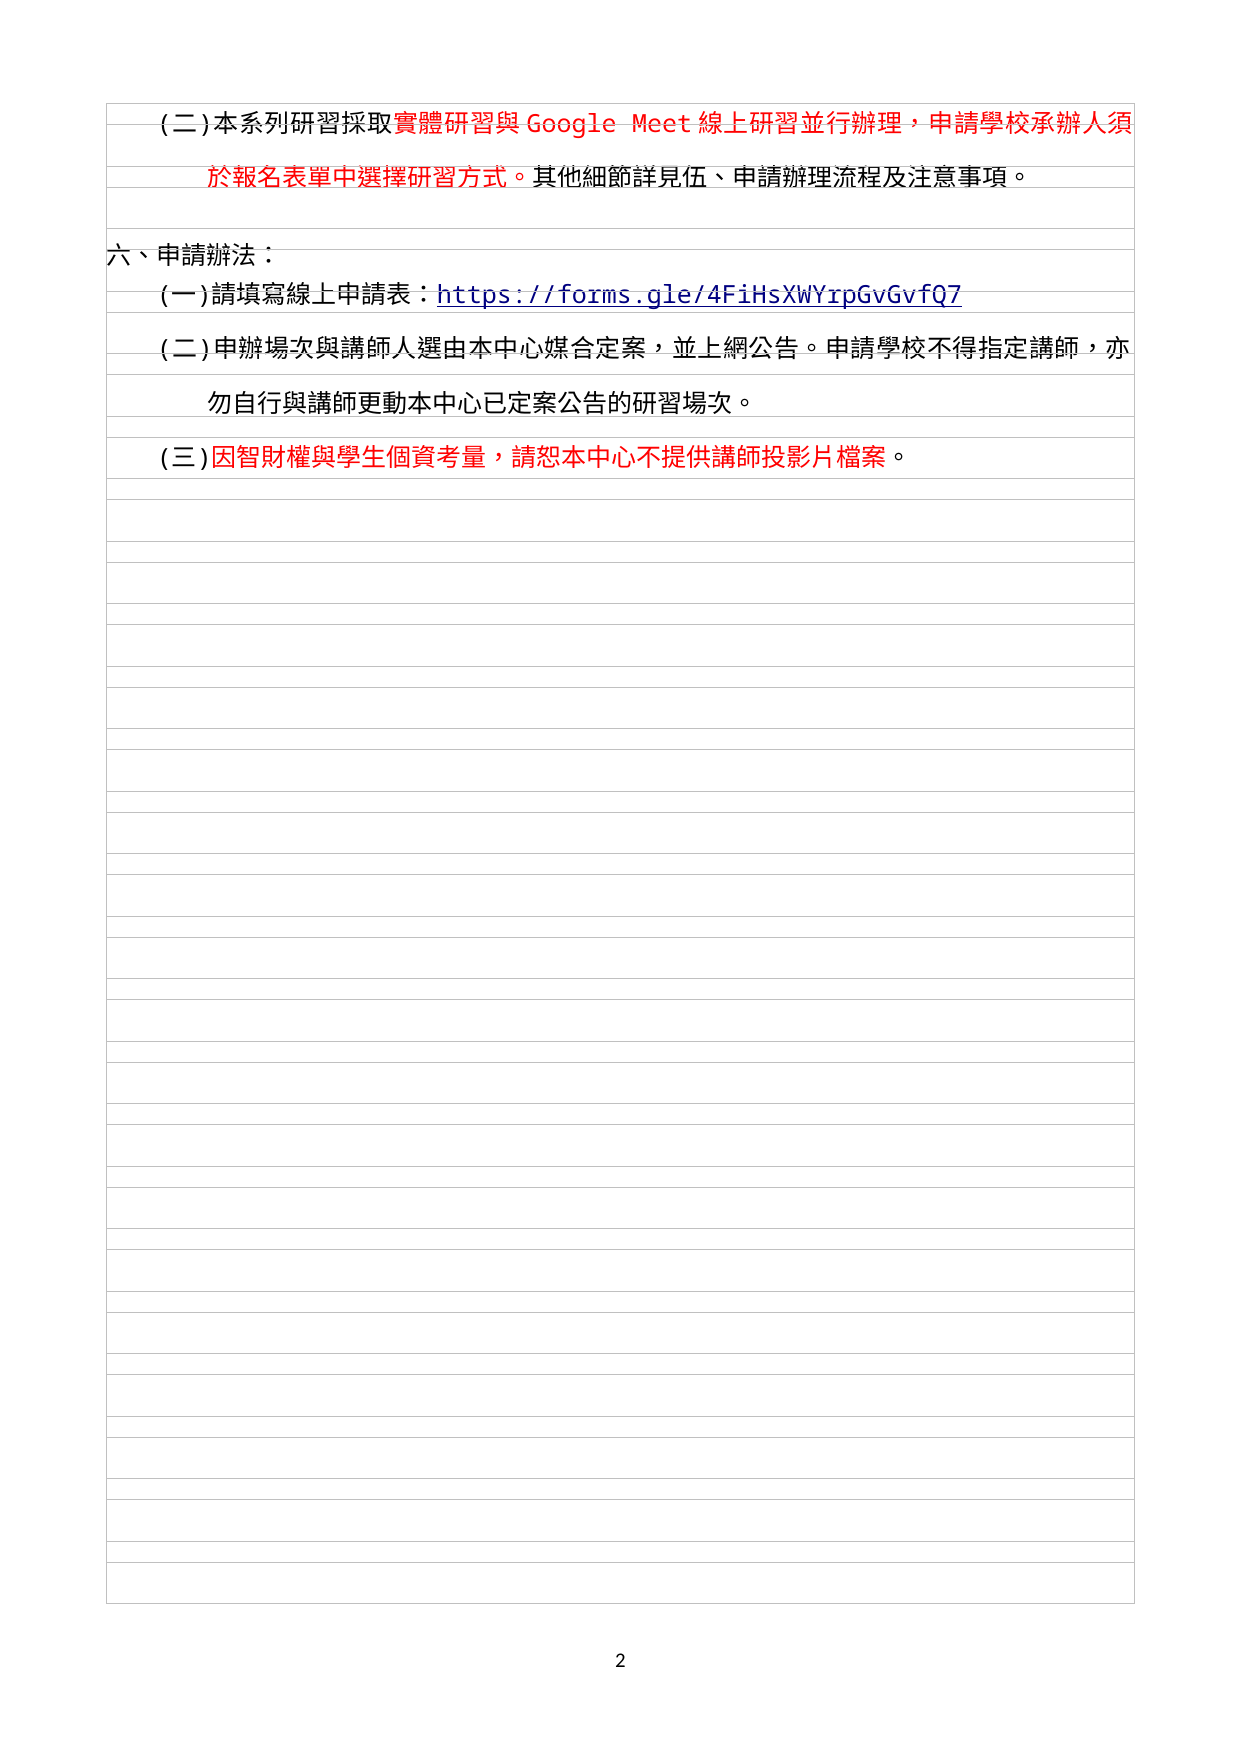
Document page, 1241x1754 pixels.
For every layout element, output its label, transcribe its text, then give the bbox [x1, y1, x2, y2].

text (一)請填寫線上申請表：https://forms.gle/4FiHsXWYrpGvGvfQ7 [485, 292, 657, 306]
text (二)本系列研習採取實體研習與Google Meet線上研習並行辦理，申請學校承辦人須於報名表單中選擇研習方式。其他細節詳見伍、申請辦理流程及注意事項。 [970, 167, 1134, 187]
text (二)本系列研習採取實體研習與Google Meet線上研習並行辦理，申請學校承辦人須於報名表單中選擇研習方式。其他細節詳見伍、申請辦理流程及注意事項。 [157, 188, 1134, 194]
text 六、申請辦法： [107, 250, 1134, 274]
text (一)請填寫線上申請表：https://forms.gle/4FiHsXWYrpGvGvfQ7 [659, 292, 843, 306]
text (一)請填寫線上申請表：https://forms.gle/4FiHsXWYrpGvGvfQ7 [157, 292, 1134, 311]
text 六、申請辦法： [107, 212, 1134, 228]
text (二)本系列研習採取實體研習與Google Meet線上研習並行辦理，申請學校承辦人須於報名表單中選擇研習方式。其他細節詳見伍、申請辦理流程及注意事項。 [157, 104, 1134, 124]
text (一)請填寫線上申請表：https://forms.gle/4FiHsXWYrpGvGvfQ7 [845, 292, 941, 306]
text (二)申辦場次與講師人選由本中心媒合定案，並上網公告。申請學校不得指定講師，亦勿自行與講師更動本中心已定案公告的研習場次。 [157, 375, 1134, 416]
text (一)請填寫線上申請表：https://forms.gle/4FiHsXWYrpGvGvfQ7 [157, 274, 1134, 291]
text (三)因智財權與學生個資考量，請恕本中心不提供講師投影片檔案。 [157, 438, 1134, 474]
text (二)申辦場次與講師人選由本中心媒合定案，並上網公告。申請學校不得指定講師，亦勿自行與講師更動本中心已定案公告的研習場次。 [157, 329, 1134, 353]
text (二)申辦場次與講師人選由本中心媒合定案，並上網公告。申請學校不得指定講師，亦勿自行與講師更動本中心已定案公告的研習場次。 [157, 354, 1134, 374]
text 六、申請辦法： [107, 229, 1134, 249]
text (二)本系列研習採取實體研習與Google Meet線上研習並行辦理，申請學校承辦人須於報名表單中選擇研習方式。其他細節詳見伍、申請辦理流程及注意事項。 [157, 125, 1134, 166]
